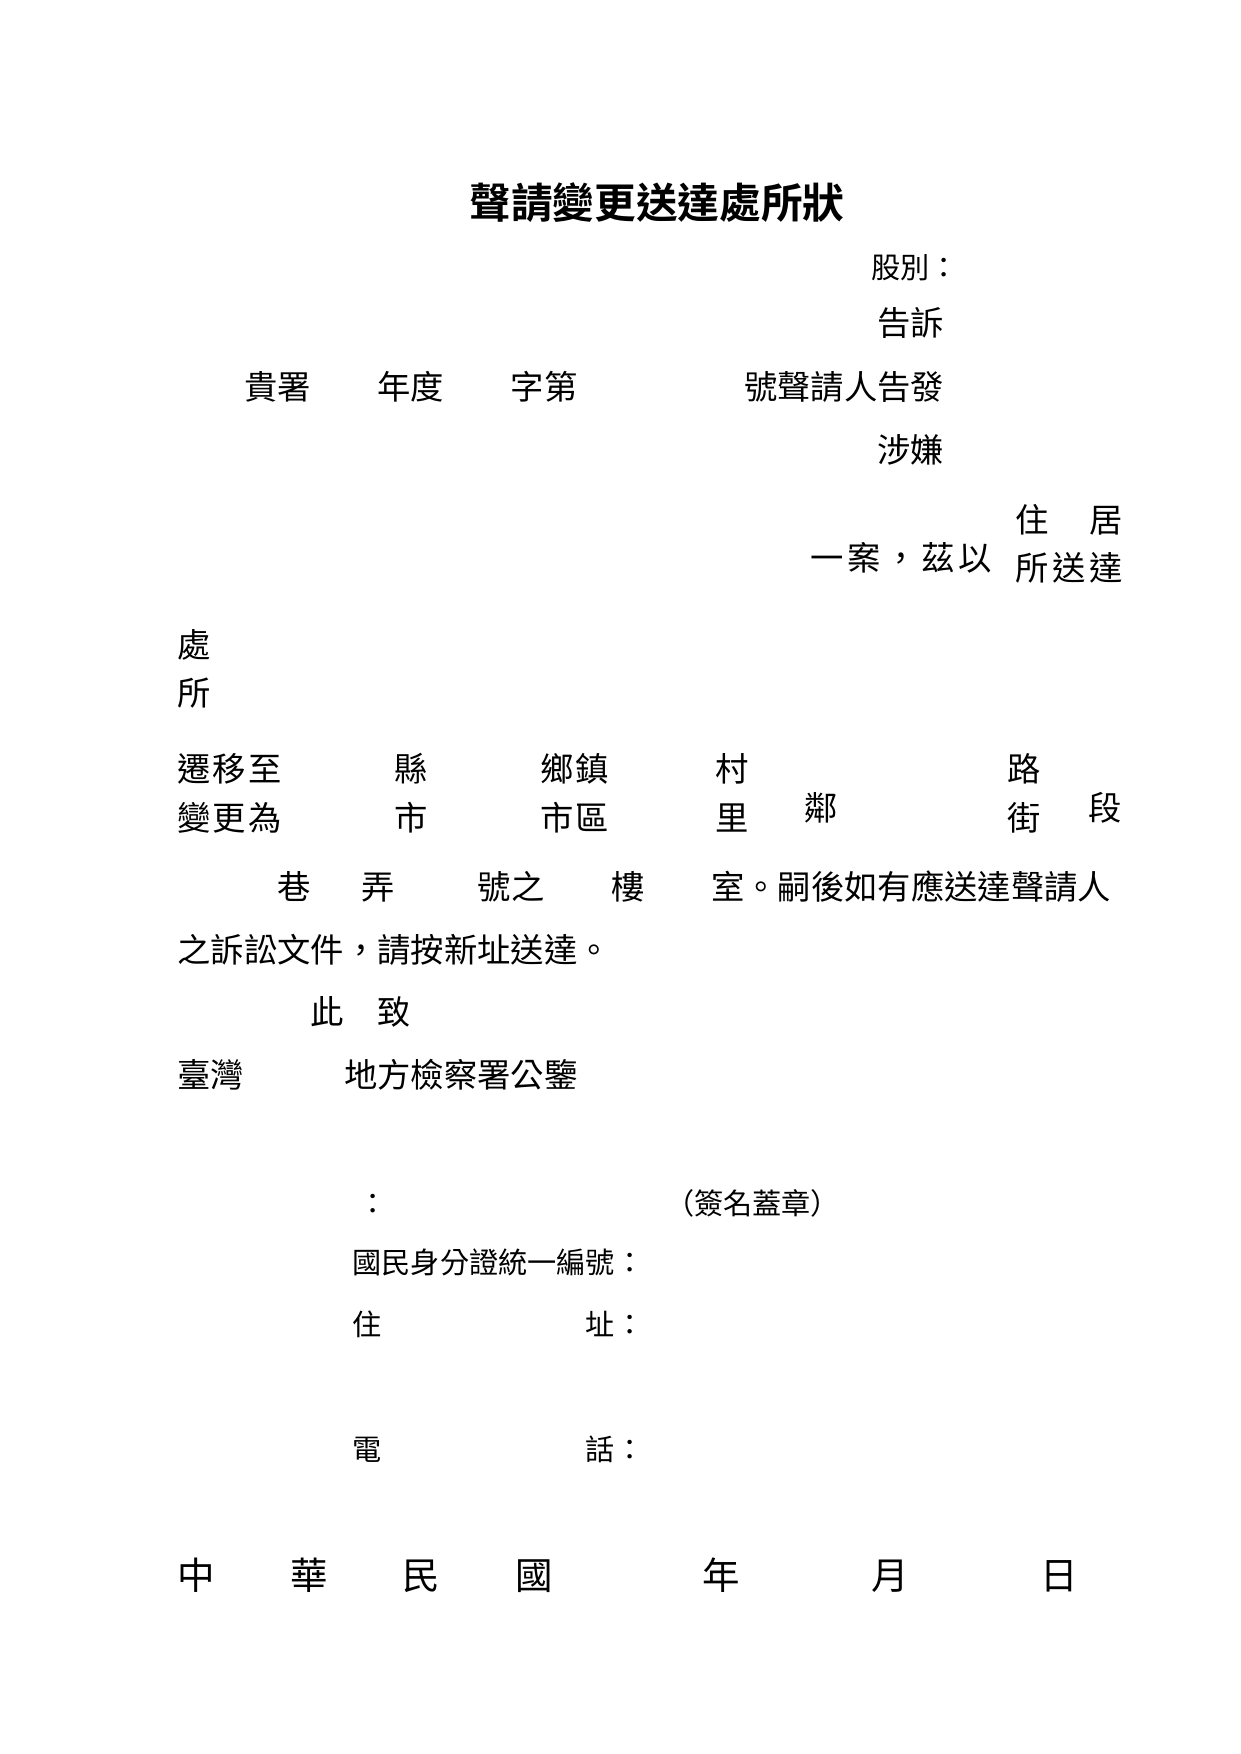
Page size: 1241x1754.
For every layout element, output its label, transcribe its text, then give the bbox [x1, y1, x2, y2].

text 遷移至 縣變更為 市 鄉鎮市區 村里 鄰 路街 段 巷 弄 ００號之 樓 室。嗣後如有應送達聲請人 [177, 719, 1122, 906]
text 臺灣 地方檢察署公鑒 [177, 1031, 1122, 1094]
text 告訴 [877, 302, 1122, 344]
text 此 致 [177, 969, 1122, 1031]
text 涉嫌 [877, 406, 1122, 469]
text 國民身分證統一編號： [177, 1219, 1122, 1281]
text 中 華 民 國 年 月 日 [177, 1531, 1122, 1594]
text 住 址： [177, 1281, 1122, 1344]
text 之訴訟文件，請按新址送達。 [177, 906, 1122, 969]
text 股別： [177, 221, 1122, 283]
text 一案，茲以 住 居 所送達處所 [177, 469, 1122, 719]
text 聲請變更送達處所狀 [177, 158, 1115, 221]
text 貴署 年度 字第 號聲請人告發 [177, 344, 1122, 406]
text 電 話： [177, 1406, 1122, 1469]
text ： （簽名蓋章） [177, 1156, 1122, 1219]
